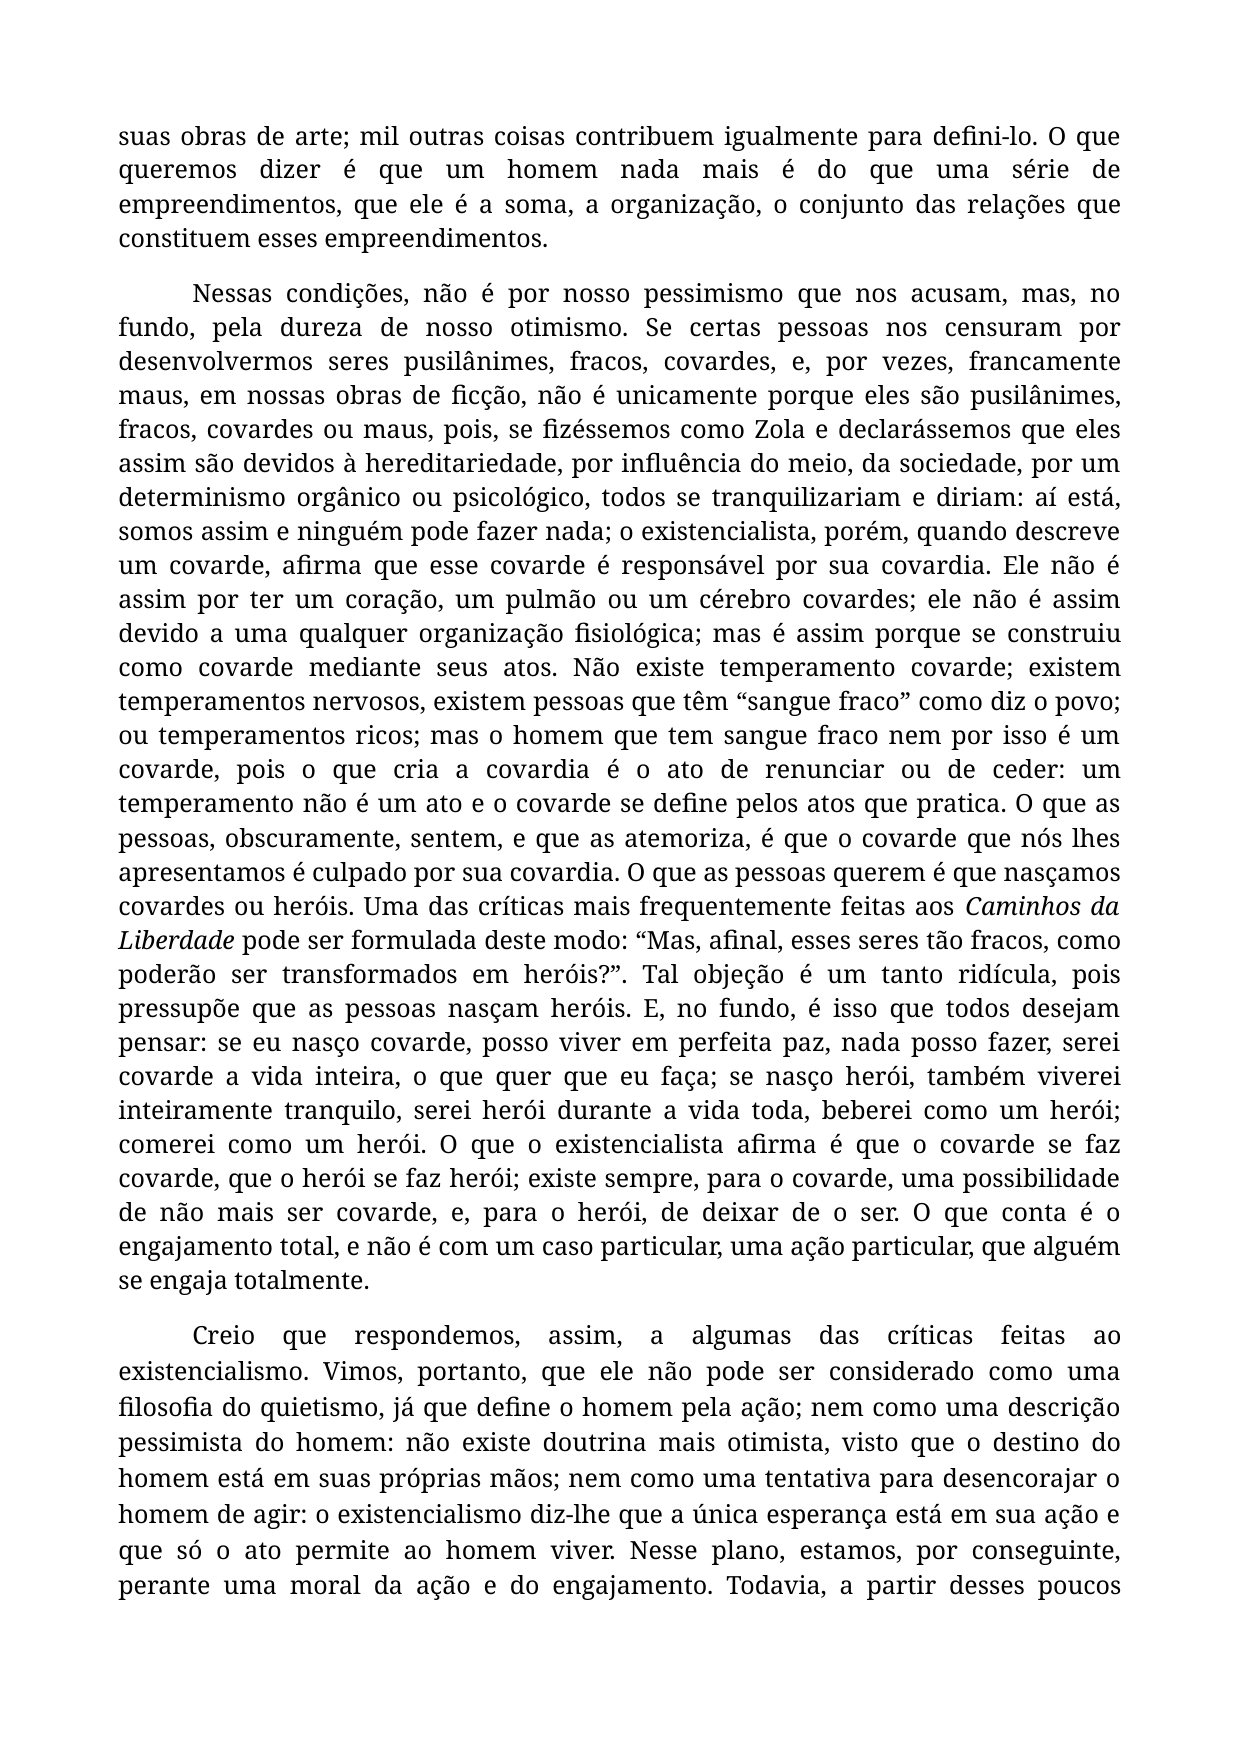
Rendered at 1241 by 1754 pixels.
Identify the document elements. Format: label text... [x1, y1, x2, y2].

text Nessas condições, não é por nosso pessimismo que nos acusam, mas, no fundo, pela dureza de nosso otimismo. Se certas pessoas nos censuram por desenvolvermos seres pusilânimes, fracos, covardes, e, por vezes, francamente maus, em nossas obras de ficção, não é unicamente porque eles são pusilânimes, fracos, covardes ou maus, pois, se fizéssemos como Zola e declarássemos que eles assim são devidos à hereditariedade, por influência do meio, da sociedade, por um determinismo orgânico ou psicológico, todos se tranquilizariam e diriam: aí está, somos assim e ninguém pode fazer nada; o existencialista, porém, quando descreve um covarde, afirma que esse covarde é responsável por sua covardia. Ele não é assim por ter um coração, um pulmão ou um cérebro covardes; ele não é assim devido a uma qualquer organização fisiológica; mas é assim porque se construiu como covarde mediante seus atos. Não existe temperamento covarde; existem temperamentos nervosos, existem pessoas que têm “sangue fraco” como diz o povo; ou temperamentos ricos; mas o homem que tem sangue fraco nem por isso é um covarde, pois o que cria a covardia é o ato de renunciar ou de ceder: um temperamento não é um ato e o covarde se define pelos atos que pratica. O que as pessoas, obscuramente, sentem, e que as atemoriza, é que o covarde que nós lhes apresentamos é culpado por sua covardia. O que as pessoas querem é que nasçamos covardes ou heróis. Uma das críticas mais frequentemente feitas aos Caminhos da Liberdade pode ser formulada deste modo: “Mas, afinal, esses seres tão fracos, como poderão ser transformados em heróis?”. Tal objeção é um tanto ridícula, pois pressupõe que as pessoas nasçam heróis. E, no fundo, é isso que todos desejam pensar: se eu nasço covarde, posso viver em perfeita paz, nada posso fazer, serei covarde a vida inteira, o que quer que eu faça; se nasço herói, também viverei inteiramente tranquilo, serei herói durante a vida toda, beberei como um herói; comerei como um herói. O que o existencialista afirma é que o covarde se faz covarde, que o herói se faz herói; existe sempre, para o covarde, uma possibilidade de não mais ser covarde, e, para o herói, de deixar de o ser. O que conta é o engajamento total, e não é com um caso particular, uma ação particular, que alguém se engaja totalmente. [118, 275, 1122, 1297]
text Creio que respondemos, assim, a algumas das críticas feitas ao existencialismo. Vimos, portanto, que ele não pode ser considerado como uma filosofia do quietismo, já que define o homem pela ação; nem como uma descrição pessimista do homem: não existe doutrina mais otimista, visto que o destino do homem está em suas próprias mãos; nem como uma tentativa para desencorajar o homem de agir: o existencialismo diz-lhe que a única esperança está em sua ação e que só o ato permite ao homem viver. Nesse plano, estamos, por conseguinte, perante uma moral da ação e do engajamento. Todavia, a partir desses poucos [118, 1318, 1122, 1602]
text suas obras de arte; mil outras coisas contribuem igualmente para defini-lo. O que queremos dizer é que um homem nada mais é do que uma série de empreendimentos, que ele é a soma, a organização, o conjunto das relações que constituem esses empreendimentos. [118, 118, 1122, 254]
